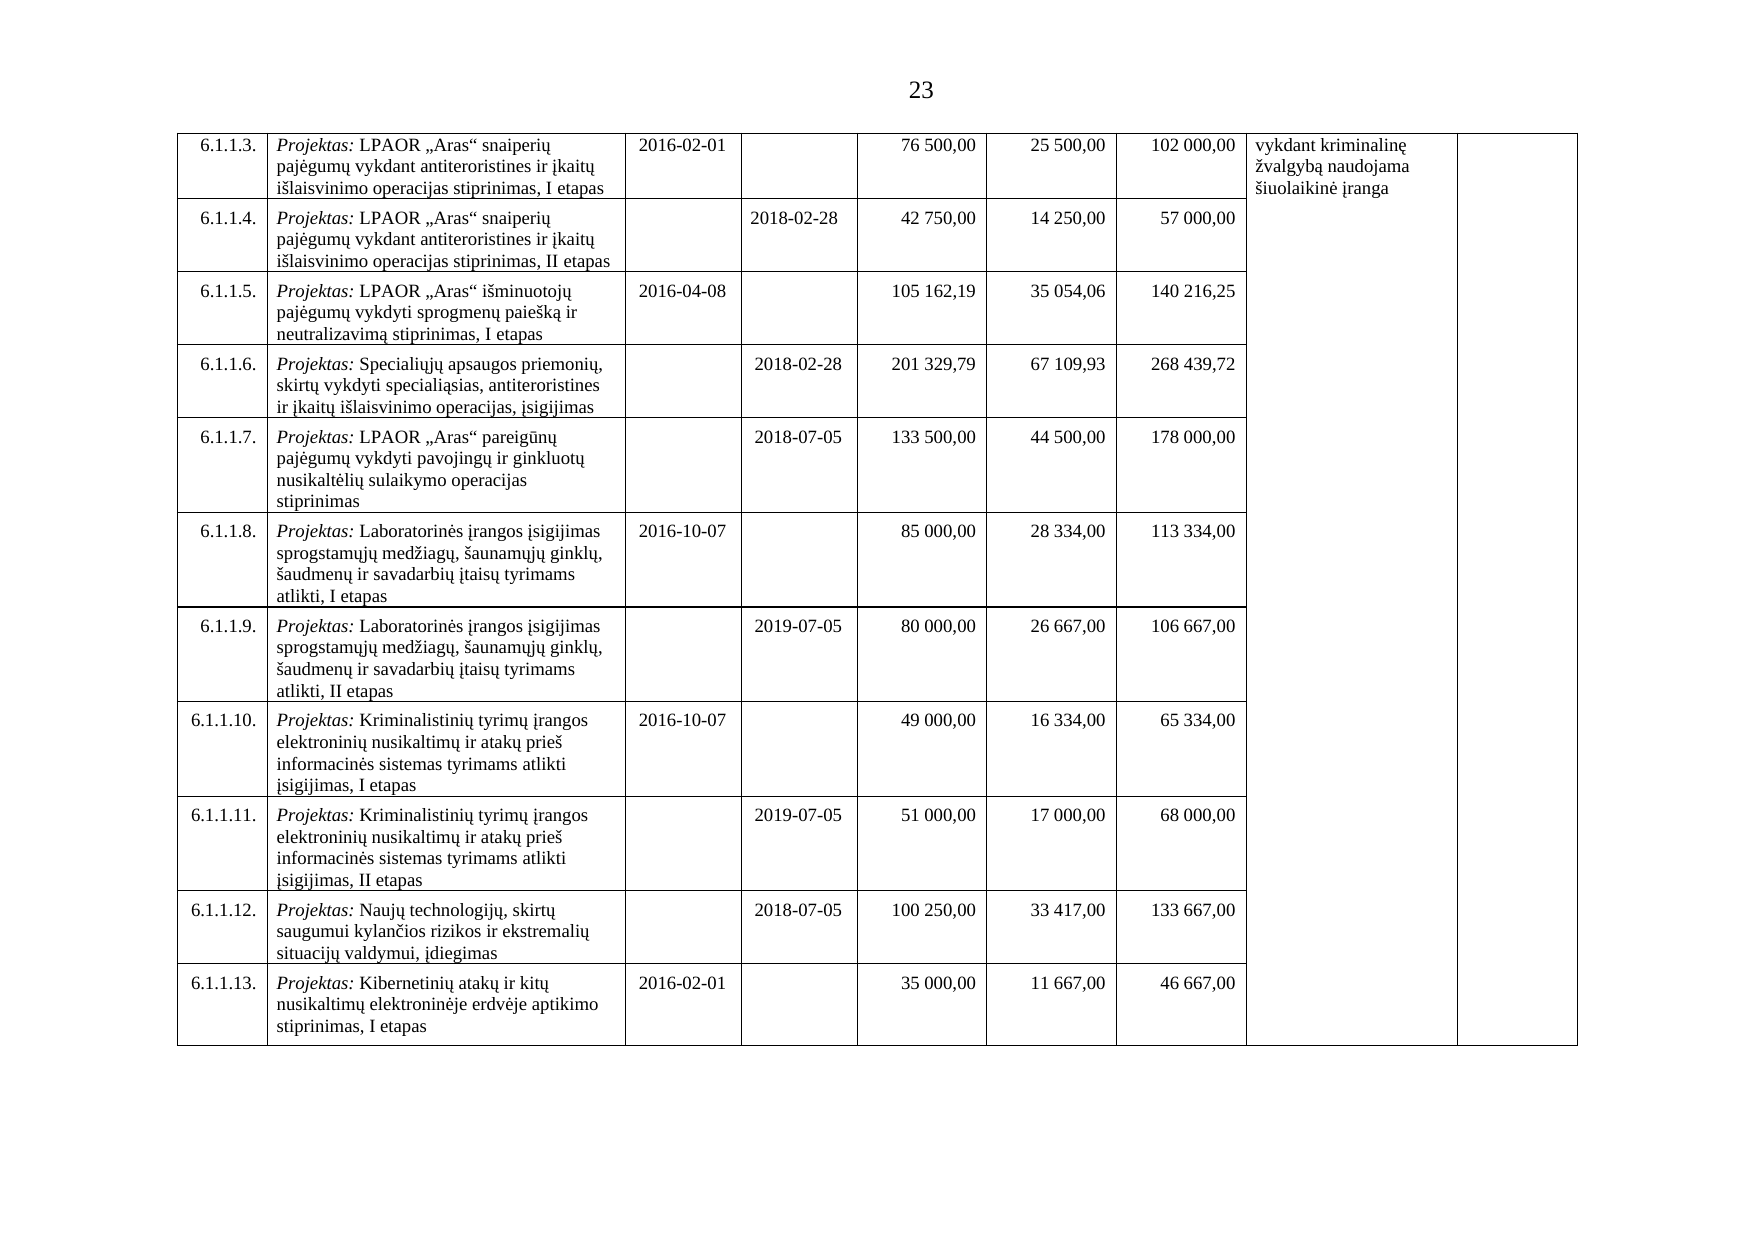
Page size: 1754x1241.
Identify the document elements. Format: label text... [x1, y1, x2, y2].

table_cell 140 216,25 [1117, 272, 1246, 344]
table_cell [742, 513, 857, 606]
table_cell 57 000,00 [1117, 199, 1246, 271]
table_cell 6.1.1.6. [178, 345, 267, 417]
table_cell [626, 199, 741, 271]
table_cell Projektas: Kibernetinių atakų ir kitų nusikaltimų elektroninėje erdvėje aptikimo stiprinimas, I etapas [268, 964, 625, 1045]
table_cell 17 000,00 [987, 797, 1116, 890]
table_cell Projektas: LPAOR „Aras“ išminuotojų pajėgumų vykdyti sprogmenų paiešką ir neutralizavimą stiprinimas, I etapas [268, 272, 625, 344]
table_cell 28 334,00 [987, 513, 1116, 606]
table_cell 35 054,06 [987, 272, 1116, 344]
table_cell 102 000,00 [1117, 134, 1246, 198]
table_cell 80 000,00 [858, 608, 986, 701]
table_cell 2018-02-28 [742, 199, 857, 271]
table_cell 33 417,00 [987, 891, 1116, 963]
table_cell 42 750,00 [858, 199, 986, 271]
table_cell 76 500,00 [858, 134, 986, 198]
table_cell 2016-10-07 [626, 702, 741, 796]
table_cell [626, 891, 741, 963]
table_cell 14 250,00 [987, 199, 1116, 271]
table_cell 2016-02-01 [626, 134, 741, 198]
table_cell 25 500,00 [987, 134, 1116, 198]
table_cell Projektas: LPAOR „Aras“ pareigūnų pajėgumų vykdyti pavojingų ir ginkluotų nusikaltėlių sulaikymo operacijas stiprinimas [268, 418, 625, 512]
table_cell 6.1.1.11. [178, 797, 267, 890]
table_cell Projektas: Kriminalistinių tyrimų įrangos elektroninių nusikaltimų ir atakų prieš informacinės sistemas tyrimams atlikti įsigijimas, I etapas [268, 702, 625, 796]
table_cell 2016-02-01 [626, 964, 741, 1045]
table_cell 49 000,00 [858, 702, 986, 796]
table_cell 2019-07-05 [742, 797, 857, 890]
table_cell 2019-07-05 [742, 608, 857, 701]
table_cell 2018-07-05 [742, 418, 857, 512]
table_cell 46 667,00 [1117, 964, 1246, 1045]
table_cell Projektas: Specialiųjų apsaugos priemonių, skirtų vykdyti specialiąsias, antiteroristines ir įkaitų išlaisvinimo operacijas, įsigijimas [268, 345, 625, 417]
table_cell Projektas: Kriminalistinių tyrimų įrangos elektroninių nusikaltimų ir atakų prieš informacinės sistemas tyrimams atlikti įsigijimas, II etapas [268, 797, 625, 890]
table_cell Projektas: Naujų technologijų, skirtų saugumui kylančios rizikos ir ekstremalių situacijų valdymui, įdiegimas [268, 891, 625, 963]
table_cell 6.1.1.8. [178, 513, 267, 606]
table_cell [742, 702, 857, 796]
table_cell 6.1.1.3. [178, 134, 267, 198]
table_cell 11 667,00 [987, 964, 1116, 1045]
table_cell Projektas: LPAOR „Aras“ snaiperių pajėgumų vykdant antiteroristines ir įkaitų išlaisvinimo operacijas stiprinimas, II etapas [268, 199, 625, 271]
table_cell 178 000,00 [1117, 418, 1246, 512]
table_cell 113 334,00 [1117, 513, 1246, 606]
table_cell [626, 345, 741, 417]
table_cell 68 000,00 [1117, 797, 1246, 890]
table_cell 35 000,00 [858, 964, 986, 1045]
table_cell Projektas: Laboratorinės įrangos įsigijimas sprogstamųjų medžiagų, šaunamųjų ginklų, šaudmenų ir savadarbių įtaisų tyrimams atlikti, I etapas [268, 513, 625, 606]
table_cell 106 667,00 [1117, 608, 1246, 701]
table_cell [742, 964, 857, 1045]
table_cell 100 250,00 [858, 891, 986, 963]
table_cell 6.1.1.7. [178, 418, 267, 512]
table_cell 133 667,00 [1117, 891, 1246, 963]
table_cell [626, 608, 741, 701]
table_cell [742, 272, 857, 344]
table_cell vykdant kriminalinę žvalgybą naudojama šiuolaikinė įranga [1247, 134, 1457, 1045]
table_cell 6.1.1.4. [178, 199, 267, 271]
table_cell 2016-10-07 [626, 513, 741, 606]
table_cell [626, 797, 741, 890]
table_cell Projektas: LPAOR „Aras“ snaiperių pajėgumų vykdant antiteroristines ir įkaitų išlaisvinimo operacijas stiprinimas, I etapas [268, 134, 625, 198]
table_cell 16 334,00 [987, 702, 1116, 796]
table_cell 67 109,93 [987, 345, 1116, 417]
table_cell 268 439,72 [1117, 345, 1246, 417]
table_cell 6.1.1.5. [178, 272, 267, 344]
table_cell 44 500,00 [987, 418, 1116, 512]
table_cell 105 162,19 [858, 272, 986, 344]
table_cell 26 667,00 [987, 608, 1116, 701]
table_cell 6.1.1.9. [178, 608, 267, 701]
table_cell 6.1.1.12. [178, 891, 267, 963]
table_cell 2018-07-05 [742, 891, 857, 963]
table_cell [626, 418, 741, 512]
table_cell [742, 134, 857, 198]
table_cell 65 334,00 [1117, 702, 1246, 796]
table_cell Projektas: Laboratorinės įrangos įsigijimas sprogstamųjų medžiagų, šaunamųjų ginklų, šaudmenų ir savadarbių įtaisų tyrimams atlikti, II etapas [268, 608, 625, 701]
table_cell 6.1.1.13. [178, 964, 267, 1045]
table_cell 201 329,79 [858, 345, 986, 417]
table_cell 85 000,00 [858, 513, 986, 606]
table_cell 6.1.1.10. [178, 702, 267, 796]
table_cell 2016-04-08 [626, 272, 741, 344]
table_cell 2018-02-28 [742, 345, 857, 417]
table_cell 133 500,00 [858, 418, 986, 512]
table_cell 51 000,00 [858, 797, 986, 890]
table_cell [1458, 134, 1577, 1045]
